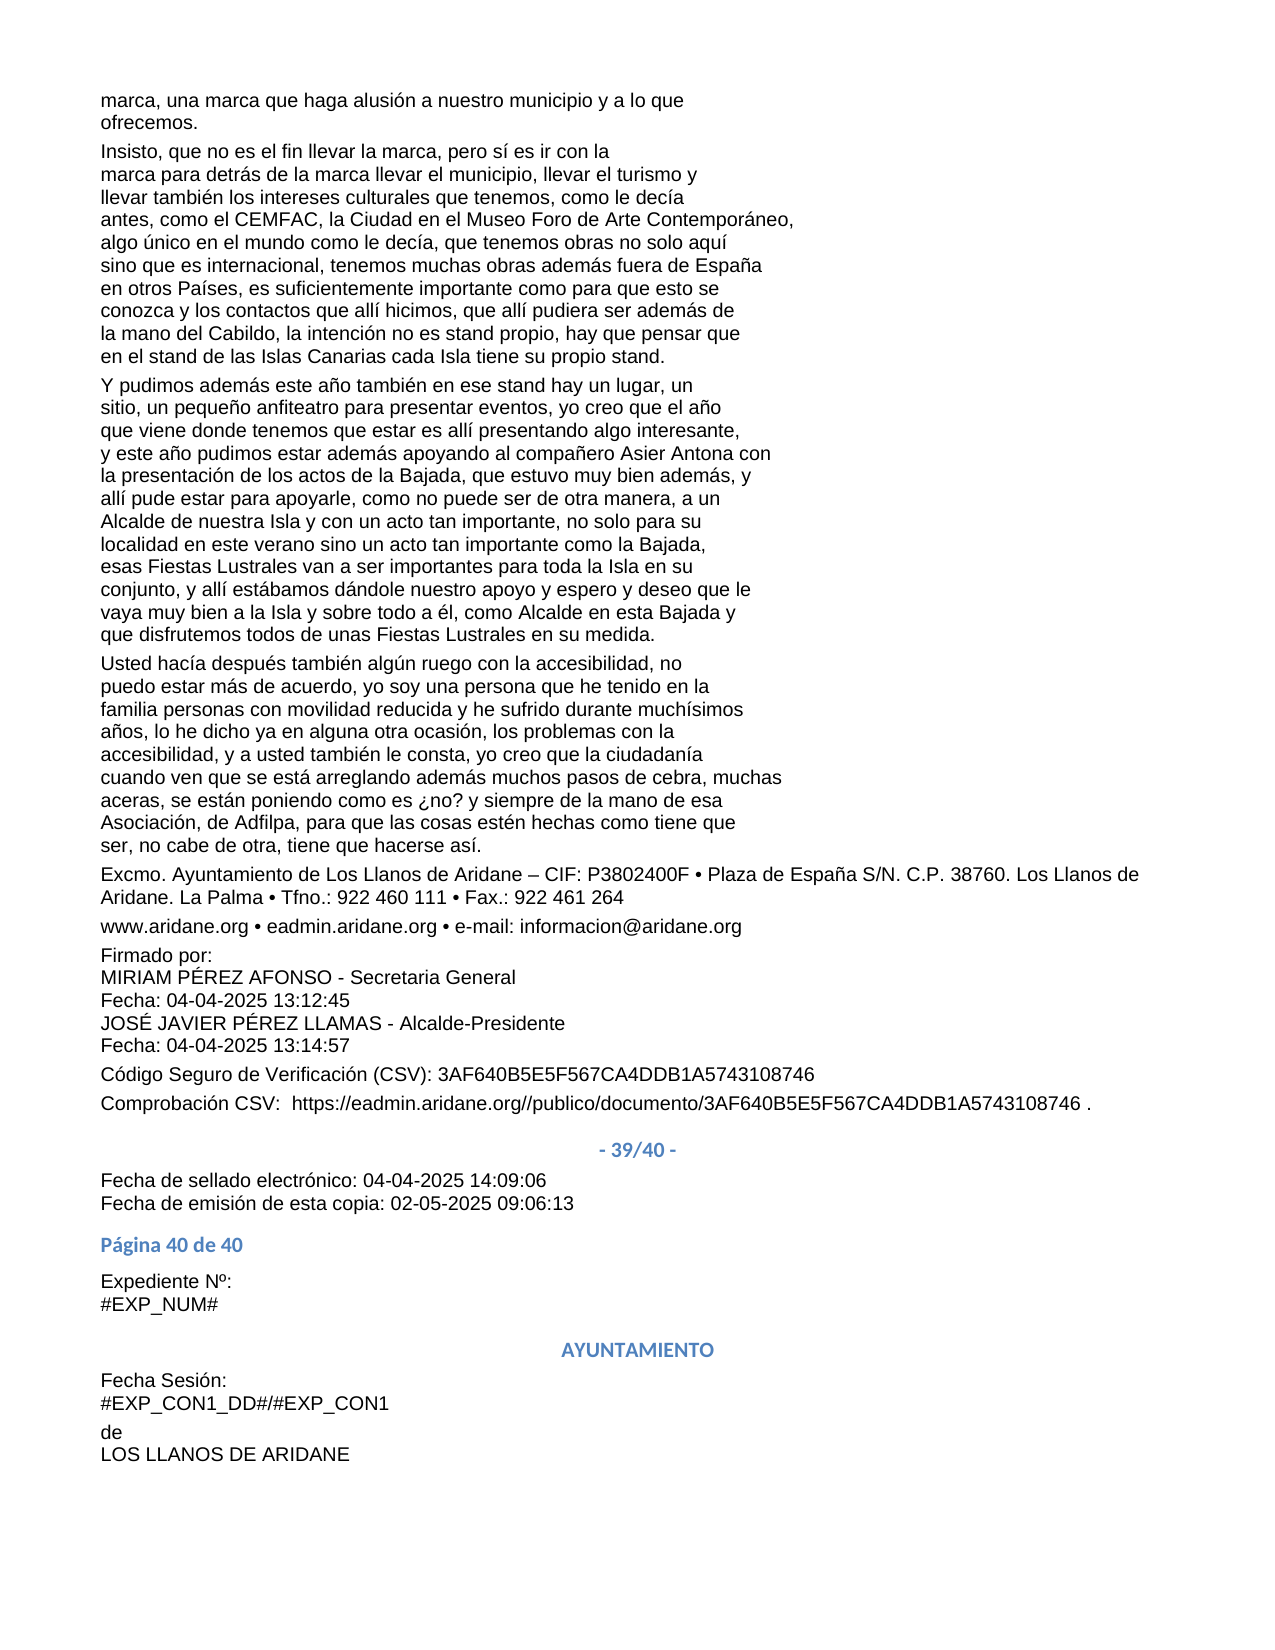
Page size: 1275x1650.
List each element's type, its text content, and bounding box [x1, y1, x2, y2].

text Expediente Nº: #EXP_NUM# [100, 1270, 1174, 1315]
text de LOS LLANOS DE ARIDANE [100, 1421, 1174, 1466]
text Y pudimos además este año también en ese stand hay un lugar, un sitio, un pequeño anfiteatro para presentar eventos, yo creo que el año que viene donde tenemos que estar es allí presentando algo interesante, y este año pudimos estar además apoyando al compañero Asier Antona con la presentación de los actos de la Bajada, que estuvo muy bien además, y allí pude estar para apoyarle, como no puede ser de otra manera, a un Alcalde de nuestra Isla y con un acto tan importante, no solo para su localidad en este verano sino un acto tan importante como la Bajada, esas Fiestas Lustrales van a ser importantes para toda la Isla en su conjunto, y allí estábamos dándole nuestro apoyo y espero y deseo que le vaya muy bien a la Isla y sobre todo a él, como Alcalde en esta Bajada y que disfrutemos todos de unas Fiestas Lustrales en su medida. [100, 373, 1174, 646]
text Usted hacía después también algún ruego con la accesibilidad, no puedo estar más de acuerdo, yo soy una persona que he tenido en la familia personas con movilidad reducida y he sufrido durante muchísimos años, lo he dicho ya en alguna otra ocasión, los problemas con la accesibilidad, y a usted también le consta, yo creo que la ciudadanía cuando ven que se está arreglando además muchos pasos de cebra, muchas aceras, se están poniendo como es ¿no? y siempre de la mano de esa Asociación, de Adfilpa, para que las cosas estén hechas como tiene que ser, no cabe de otra, tiene que hacerse así. [100, 652, 1174, 857]
text Insisto, que no es el fin llevar la marca, pero sí es ir con la marca para detrás de la marca llevar el municipio, llevar el turismo y llevar también los intereses culturales que tenemos, como le decía antes, como el CEMFAC, la Ciudad en el Museo Foro de Arte Contemporáneo, algo único en el mundo como le decía, que tenemos obras no solo aquí sino que es internacional, tenemos muchas obras además fuera de España en otros Países, es suficientemente importante como para que esto se conozca y los contactos que allí hicimos, que allí pudiera ser además de la mano del Cabildo, la intención no es stand propio, hay que pensar que en el stand de las Islas Canarias cada Isla tiene su propio stand. [100, 140, 1174, 367]
subtitle Página 40 de 40 [100, 1231, 1174, 1257]
text marca, una marca que haga alusión a nuestro municipio y a lo que ofrecemos. [100, 88, 1174, 134]
text www.aridane.org • eadmin.aridane.org • e-mail: informacion@aridane.org [100, 914, 1174, 937]
text Excmo. Ayuntamiento de Los Llanos de Aridane – CIF: P3802400F • Plaza de España S/N. C.P. 38760. Los Llanos de Aridane. La Palma • Tfno.: 922 460 111 • Fax.: 922 461 264 [100, 863, 1174, 908]
subtitle - 39/40 - [100, 1136, 1174, 1162]
text Código Seguro de Verificación (CSV): 3AF640B5E5F567CA4DDB1A5743108746 [100, 1063, 1174, 1086]
text Comprobación CSV: https://eadmin.aridane.org//publico/documento/3AF640B5E5F567CA4DDB1A5743108746 . [100, 1092, 1174, 1115]
text Fecha de sellado electrónico: 04-04-2025 14:09:06 Fecha de emisión de esta copia: 02-05-2025 09:06:13 [100, 1169, 1174, 1214]
subtitle AYUNTAMIENTO [100, 1336, 1174, 1363]
text Fecha Sesión: #EXP_CON1_DD#/#EXP_CON1 [100, 1369, 1174, 1414]
text Firmado por: MIRIAM PÉREZ AFONSO - Secretaria General Fecha: 04-04-2025 13:12:45 JOSÉ JAVIER PÉREZ LLAMAS - Alcalde-Presidente Fecha: 04-04-2025 13:14:57 [100, 943, 1174, 1057]
